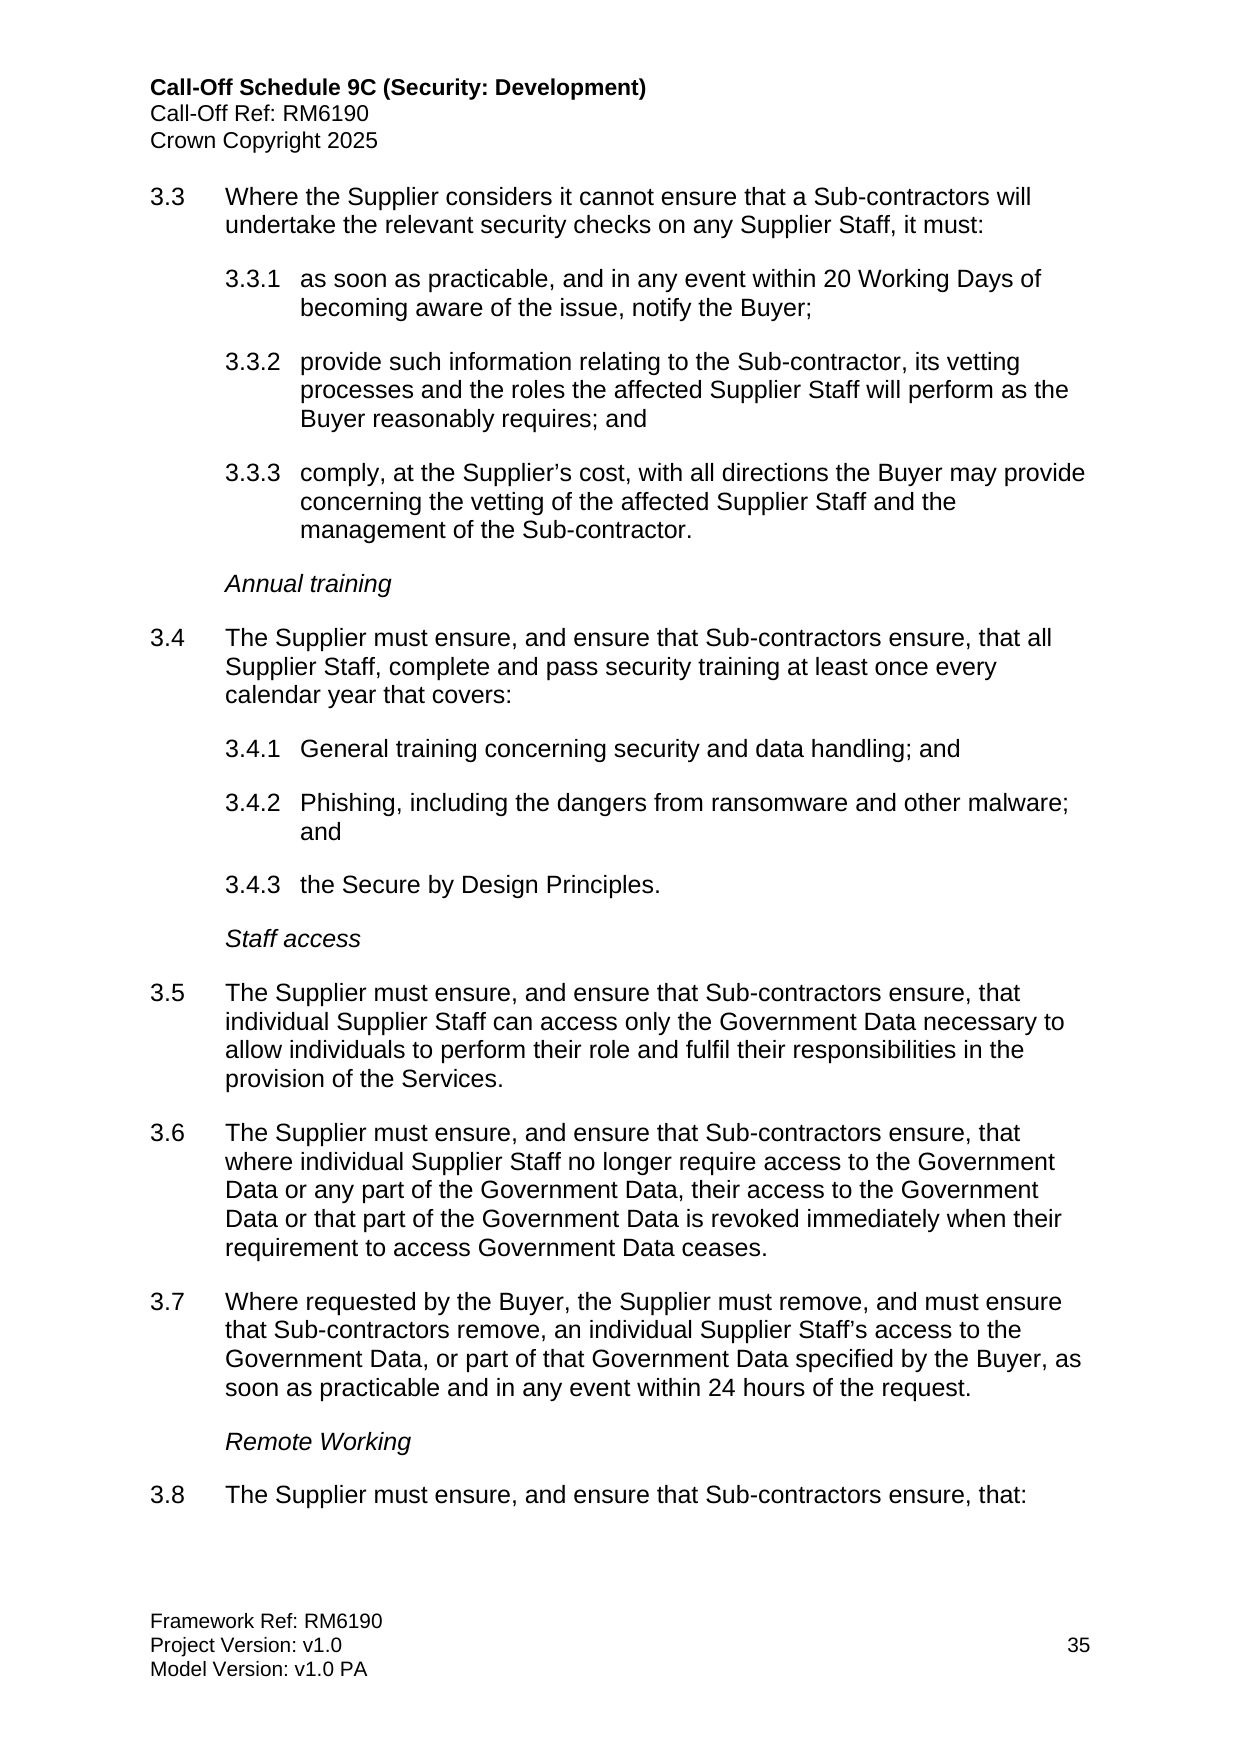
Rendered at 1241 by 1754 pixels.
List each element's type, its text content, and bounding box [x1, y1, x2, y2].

text Remote Working [225, 1427, 1091, 1455]
list comply, at the Supplier’s cost, with all directions the Buyer may provide concerning the vetting of the affected Supplier Staff and the management of the Sub-contractor. [225, 458, 1091, 544]
list Phishing, including the dangers from ransomware and other malware; and [225, 788, 1091, 845]
list The Supplier must ensure, and ensure that Sub-contractors ensure, that all Supplier Staff, complete and pass security training at least once every calendar year that covers: [150, 623, 1091, 709]
list provide such information relating to the Sub-contractor, its vetting processes and the roles the affected Supplier Staff will perform as the Buyer reasonably requires; and [225, 347, 1091, 433]
list as soon as practicable, and in any event within 20 Working Days of becoming aware of the issue, notify the Buyer; [225, 264, 1091, 322]
list Where the Supplier considers it cannot ensure that a Sub-contractors will undertake the relevant security checks on any Supplier Staff, it must: [150, 182, 1091, 239]
list The Supplier must ensure, and ensure that Sub-contractors ensure, that: [150, 1480, 1091, 1509]
list The Supplier must ensure, and ensure that Sub-contractors ensure, that individual Supplier Staff can access only the Government Data necessary to allow individuals to perform their role and fulfil their responsibilities in the provision of the Services. [150, 978, 1091, 1093]
list Where requested by the Buyer, the Supplier must remove, and must ensure that Sub-contractors remove, an individual Supplier Staff’s access to the Government Data, or part of that Government Data specified by the Buyer, as soon as practicable and in any event within 24 hours of the request. [150, 1287, 1091, 1402]
list General training concerning security and data handling; and [225, 734, 1091, 763]
list Staff access [225, 924, 1091, 953]
list the Secure by Design Principles. [225, 870, 1091, 899]
list Annual training [225, 569, 1091, 598]
list The Supplier must ensure, and ensure that Sub-contractors ensure, that where individual Supplier Staff no longer require access to the Government Data or any part of the Government Data, their access to the Government Data or that part of the Government Data is revoked immediately when their requirement to access Government Data ceases. [150, 1118, 1091, 1262]
